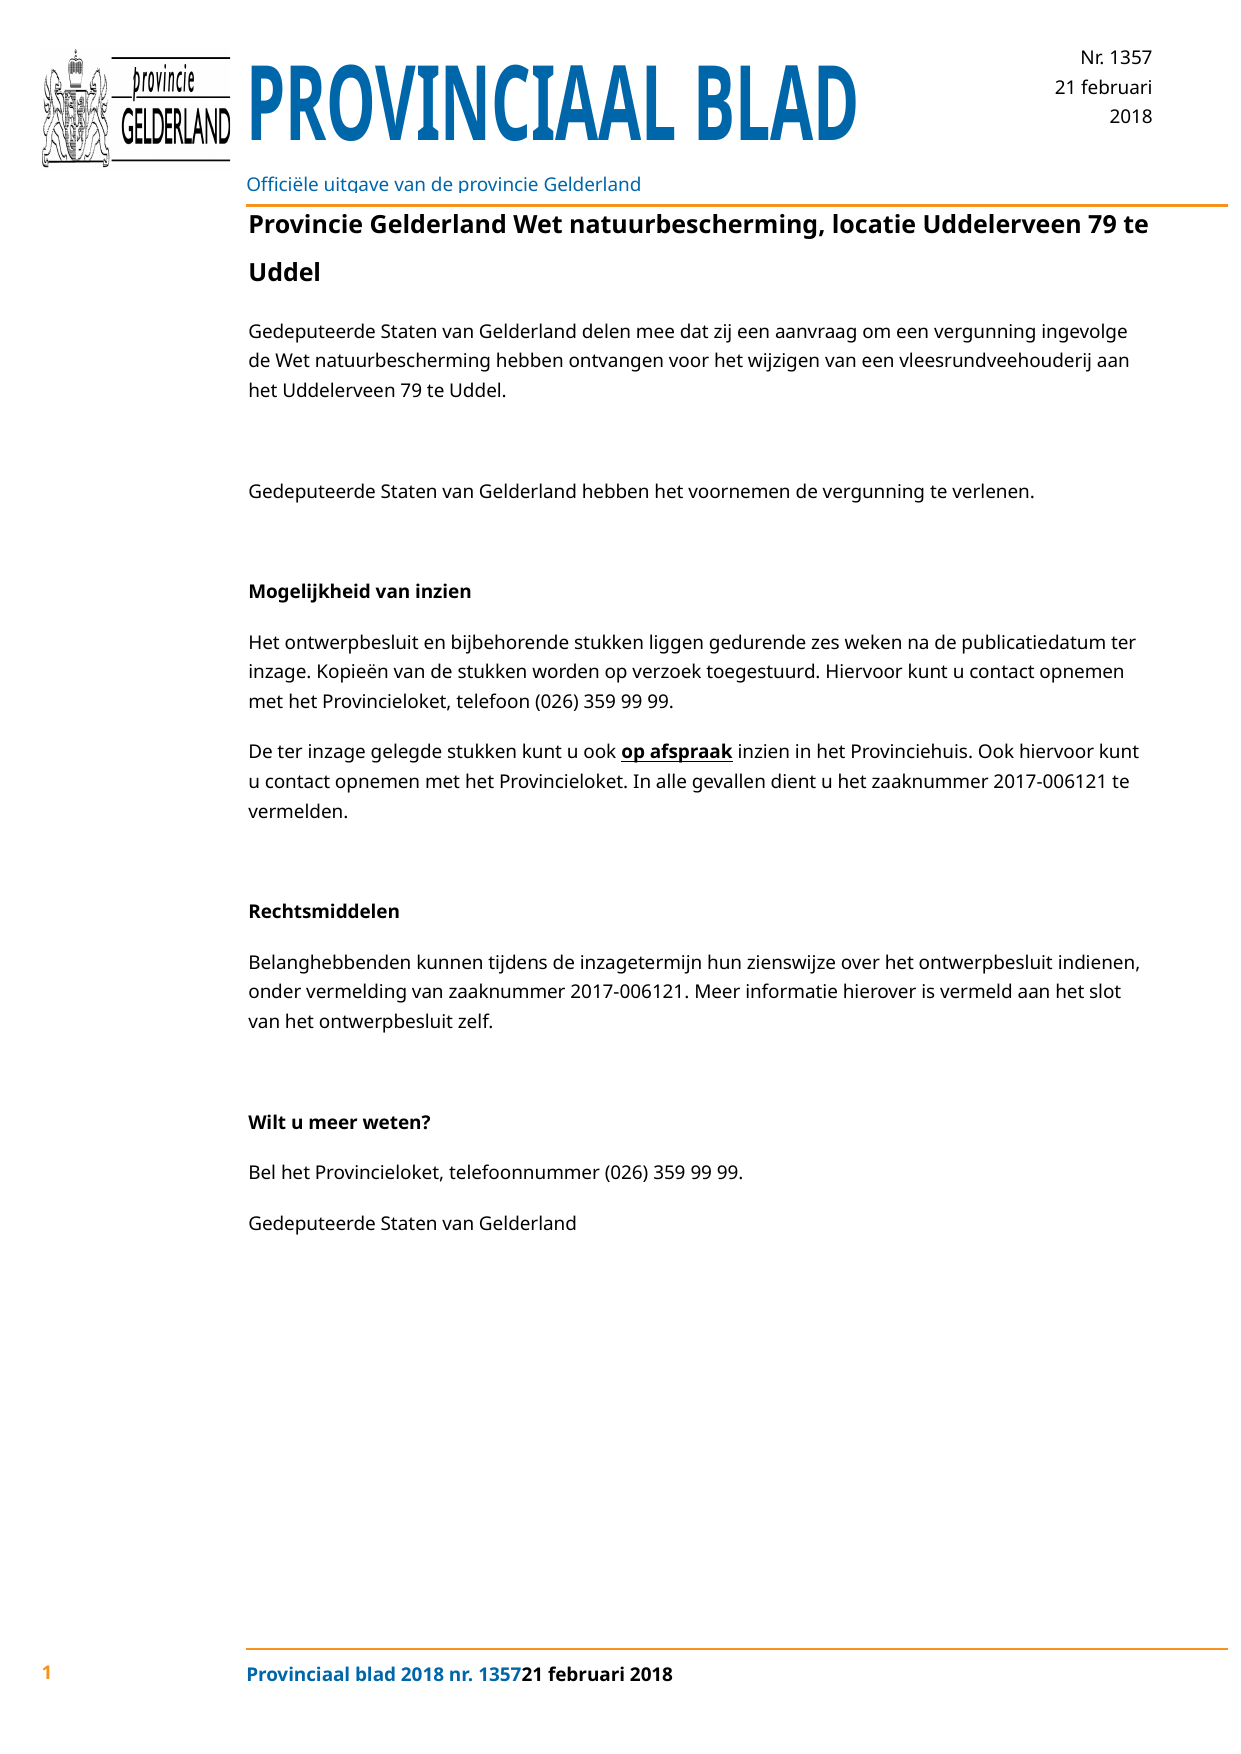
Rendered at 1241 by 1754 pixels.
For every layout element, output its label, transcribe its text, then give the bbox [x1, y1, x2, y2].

text Gedeputeerde Staten van Gelderland [248, 1210, 1152, 1236]
text Belanghebbenden kunnen tijdens de inzagetermijn hun zienswijze over het ontwerpbesluit indienen, onder vermelding van zaaknummer 2017-006121. Meer informatie hierover is vermeld aan het slot van het ontwerpbesluit zelf. [248, 949, 1152, 1034]
text Rechtsmiddelen [248, 899, 1152, 924]
text Gedeputeerde Staten van Gelderland hebben het voornemen de vergunning te verlenen. [248, 478, 1152, 504]
text Mogelijkheid van inzien [248, 579, 1152, 604]
text De ter inzage gelegde stukken kunt u ook op afspraak inzien in het Provinciehuis. Ook hiervoor kunt u contact opnemen met het Provincieloket. In alle gevallen dient u het zaaknummer 2017-006121 te vermelden. [248, 739, 1152, 824]
text Gedeputeerde Staten van Gelderland delen mee dat zij een aanvraag om een vergunning ingevolge de Wet natuurbescherming hebben ontvangen voor het wijzigen van een vleesrundveehouderij aan het Uddelerveen 79 te Uddel. [248, 318, 1152, 403]
text Het ontwerpbesluit en bijbehorende stukken liggen gedurende zes weken na de publicatiedatum ter inzage. Kopieën van de stukken worden op verzoek toegestuurd. Hiervoor kunt u contact opnemen met het Provincieloket, telefoon (026) 359 99 99. [248, 629, 1152, 714]
text Wilt u meer weten? [248, 1109, 1152, 1135]
text Bel het Provincieloket, telefoonnummer (026) 359 99 99. [248, 1159, 1152, 1185]
text Provincie Gelderland Wet natuurbescherming, locatie Uddelerveen 79 te Uddel [248, 207, 1152, 288]
picture [41, 47, 231, 172]
